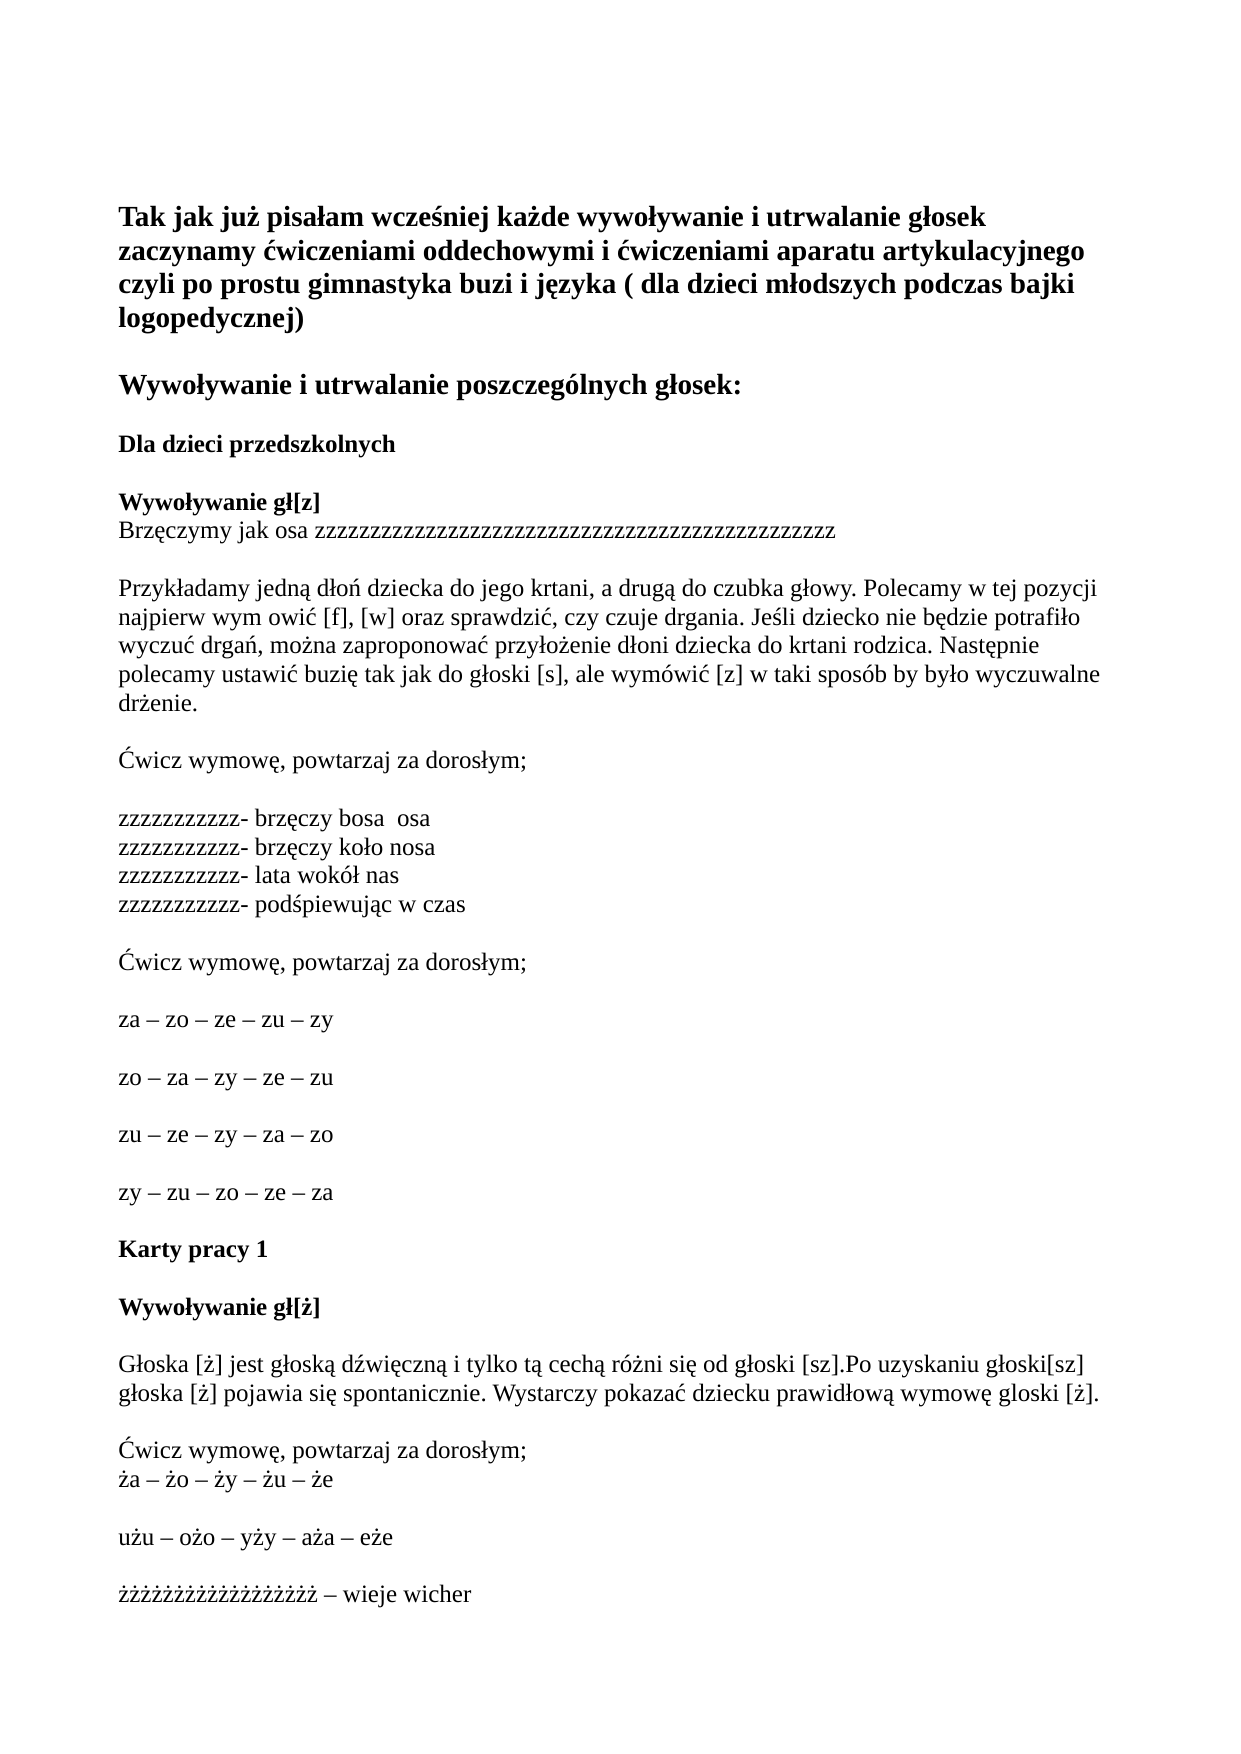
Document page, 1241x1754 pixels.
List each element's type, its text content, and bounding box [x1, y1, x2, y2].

text Ćwicz wymowę, powtarzaj za dorosłym; [118, 1435, 1122, 1464]
text Wywoływanie i utrwalanie poszczególnych głosek: [118, 367, 1122, 400]
text zy – zu – zo – ze – za [118, 1177, 1122, 1205]
text Dla dzieci przedszkolnych [118, 429, 1122, 458]
text żżżżżżżżżżżżżżżżżż – wieje wicher [118, 1579, 1122, 1608]
text Tak jak już pisałam wcześniej każde wywoływanie i utrwalanie głosek zaczynamy ćwiczeniami oddechowymi i ćwiczeniami aparatu artykulacyjnego czyli po prostu gimnastyka buzi i języka ( dla dzieci młodszych podczas bajki logopedycznej) [118, 199, 1122, 333]
text Karty pracy 1 [118, 1234, 1122, 1263]
text zzzzzzzzzzz- lata wokół nas [118, 860, 1122, 889]
text ża – żo – ży – żu – że [118, 1464, 1122, 1493]
text zu – ze – zy – za – zo [118, 1119, 1122, 1148]
text zzzzzzzzzzz- brzęczy bosa osa [118, 803, 1122, 832]
text zo – za – zy – ze – zu [118, 1062, 1122, 1090]
text Głoska [ż] jest głoską dźwięczną i tylko tą cechą różni się od głoski [sz].Po uzyskaniu głoski[sz] głoska [ż] pojawia się spontanicznie. Wystarczy pokazać dziecku prawidłową wymowę gloski [ż]. [118, 1349, 1122, 1407]
text Wywoływanie gł[z] [118, 487, 1122, 515]
text zzzzzzzzzzz- brzęczy koło nosa [118, 832, 1122, 860]
text Ćwicz wymowę, powtarzaj za dorosłym; [118, 745, 1122, 774]
text zzzzzzzzzzz- podśpiewując w czas [118, 889, 1122, 918]
text Ćwicz wymowę, powtarzaj za dorosłym; [118, 947, 1122, 975]
text Brzęczymy jak osa zzzzzzzzzzzzzzzzzzzzzzzzzzzzzzzzzzzzzzzzzzzzzzz [118, 515, 1122, 544]
text użu – ożo – yży – aża – eże [118, 1522, 1122, 1550]
text Przykładamy jedną dłoń dziecka do jego krtani, a drugą do czubka głowy. Polecamy w tej pozycji najpierw wym owić [f], [w] oraz sprawdzić, czy czuje drgania. Jeśli dziecko nie będzie potrafiło wyczuć drgań, można zaproponować przyłożenie dłoni dziecka do krtani rodzica. Następnie polecamy ustawić buzię tak jak do głoski [s], ale wymówić [z] w taki sposób by było wyczuwalne drżenie. [118, 573, 1122, 717]
text Wywoływanie gł[ż] [118, 1292, 1122, 1320]
text za – zo – ze – zu – zy [118, 1004, 1122, 1033]
